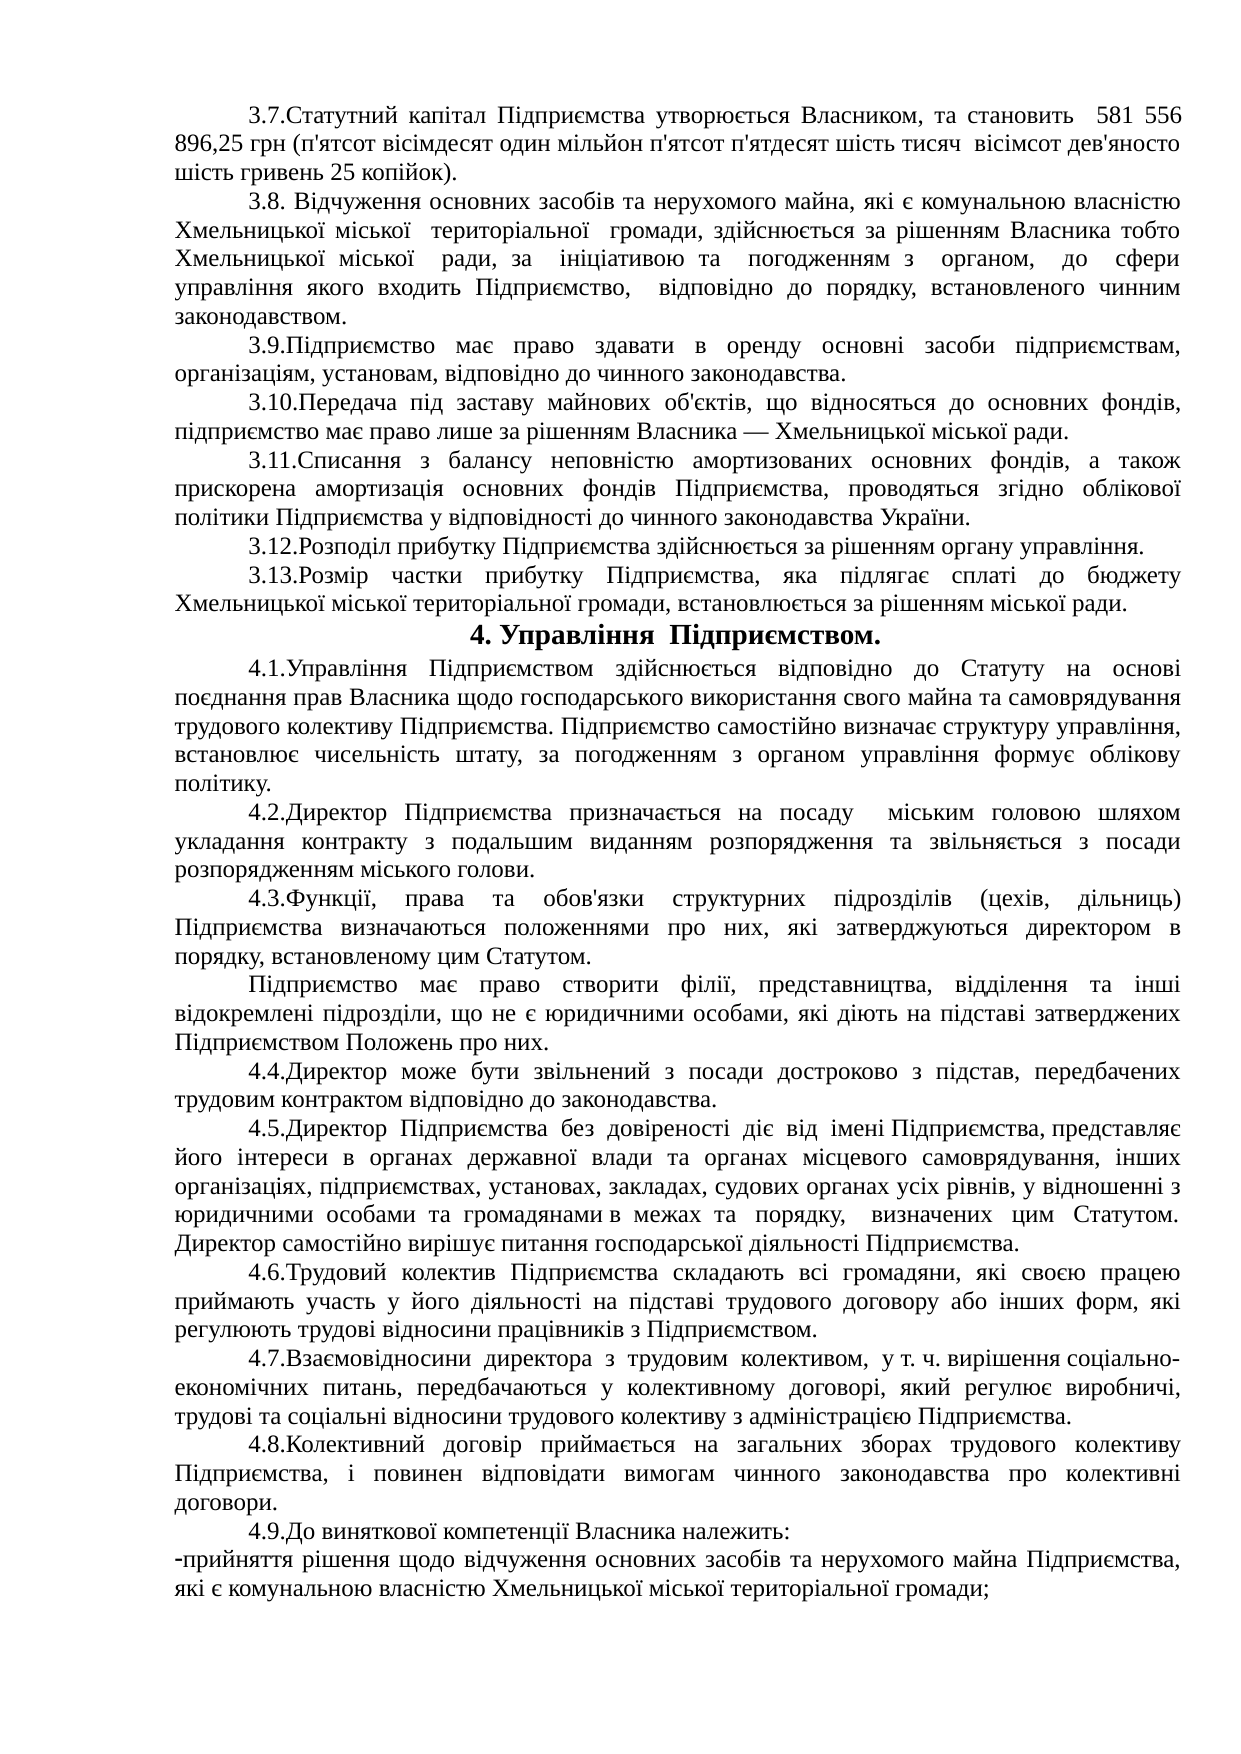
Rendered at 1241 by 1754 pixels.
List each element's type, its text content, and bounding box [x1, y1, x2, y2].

text 3.10.Передача під заставу майнових об'єктів, що відносяться до основних фондів, підприємство має право лише за рішенням Власника — Хмельницької міської ради. [174, 387, 1182, 445]
text 4.3.Функції, права та обов'язки структурних підрозділів (цехів, дільниць) Підприємства визначаються положеннями про них, які затверджуються директором в порядку, встановленому цим Статутом. [174, 883, 1182, 969]
text 4.9.До виняткової компетенції Власника належить: [174, 1516, 1182, 1544]
text 4.4.Директор може бути звільнений з посади достроково з підстав, передбачених трудовим контрактом відповідно до законодавства. [174, 1056, 1182, 1113]
list прийняття рішення щодо відчуження основних засобів та нерухомого майна Підприємства, які є комунальною власністю Хмельницької міської територіальної громади; [174, 1544, 1182, 1602]
text 4.7.Взаємовідносини директора з трудовим колективом, у т. ч. вирішення соціально-економічних питань, передбачаються у колективному договорі, який регулює виробничі, трудові та соціальні відносини трудового колективу з адміністрацією Підприємства. [174, 1343, 1182, 1429]
text 4.6.Трудовий колектив Підприємства складають всі громадяни, які своєю працею приймають участь у його діяльності на підставі трудового договору або інших форм, які регулюють трудові відносини працівників з Підприємством. [174, 1257, 1182, 1343]
text 4.1.Управління Підприємством здійснюється відповідно до Статуту на основі поєднання прав Власника щодо господарського використання свого майна та самоврядування трудового колективу Підприємства. Підприємство самостійно визначає структуру управління, встановлює чисельність штату, за погодженням з органом управління формує облікову політику. [174, 651, 1182, 797]
text 4. Управління Підприємством. [174, 617, 1182, 651]
text 4.8.Колективний договір приймається на загальних зборах трудового колективу Підприємства, і повинен відповідати вимогам чинного законодавства про колективні договори. [174, 1429, 1182, 1516]
text 4.5.Директор Підприємства без довіреності діє від імені Підприємства, представляє його інтереси в органах державної влади та органах місцевого самоврядування, інших організаціях, підприємствах, установах, закладах, судових органах усіх рівнів, у відношенні з юридичними особами та громадянами в межах та порядку, визначених цим Статутом. Директор самостійно вирішує питання господарської діяльності Підприємства. [174, 1113, 1182, 1257]
text 3.13.Розмір частки прибутку Підприємства, яка підлягає сплаті до бюджету Хмельницької міської територіальної громади, встановлюється за рішенням міської ради. [174, 560, 1182, 617]
text 4.2.Директор Підприємства призначається на посаду міським головою шляхом укладання контракту з подальшим виданням розпорядження та звільняється з посади розпорядженням міського голови. [174, 797, 1182, 883]
text 3.12.Розподіл прибутку Підприємства здійснюється за рішенням органу управління. [174, 531, 1182, 560]
text Підприємство має право створити філії, представництва, відділення та інші відокремлені підрозділи, що не є юридичними особами, які діють на підставі затверджених Підприємством Положень про них. [174, 969, 1182, 1056]
text 3.7.Статутний капітал Підприємства утворюється Власником, та становить 581 556 896,25 грн (п'ятсот вісімдесят один мільйон п'ятсот п'ятдесят шість тисяч вісімсот дев'яносто шість гривень 25 копійок). [174, 100, 1182, 186]
text 3.8. Відчуження основних засобів та нерухомого майна, які є комунальною власністю Хмельницької міської територіальної громади, здійснюється за рішенням Власника тобто Хмельницької міської ради, за ініціативою та погодженням з органом, до сфери управління якого входить Підприємство, відповідно до порядку, встановленого чинним законодавством. [174, 186, 1182, 330]
text 3.11.Списання з балансу неповністю амортизованих основних фондів, а також прискорена амортизація основних фондів Підприємства, проводяться згідно облікової політики Підприємства у відповідності до чинного законодавства України. [174, 445, 1182, 531]
text 3.9.Підприємство має право здавати в оренду основні засоби підприємствам, організаціям, установам, відповідно до чинного законодавства. [174, 330, 1182, 387]
